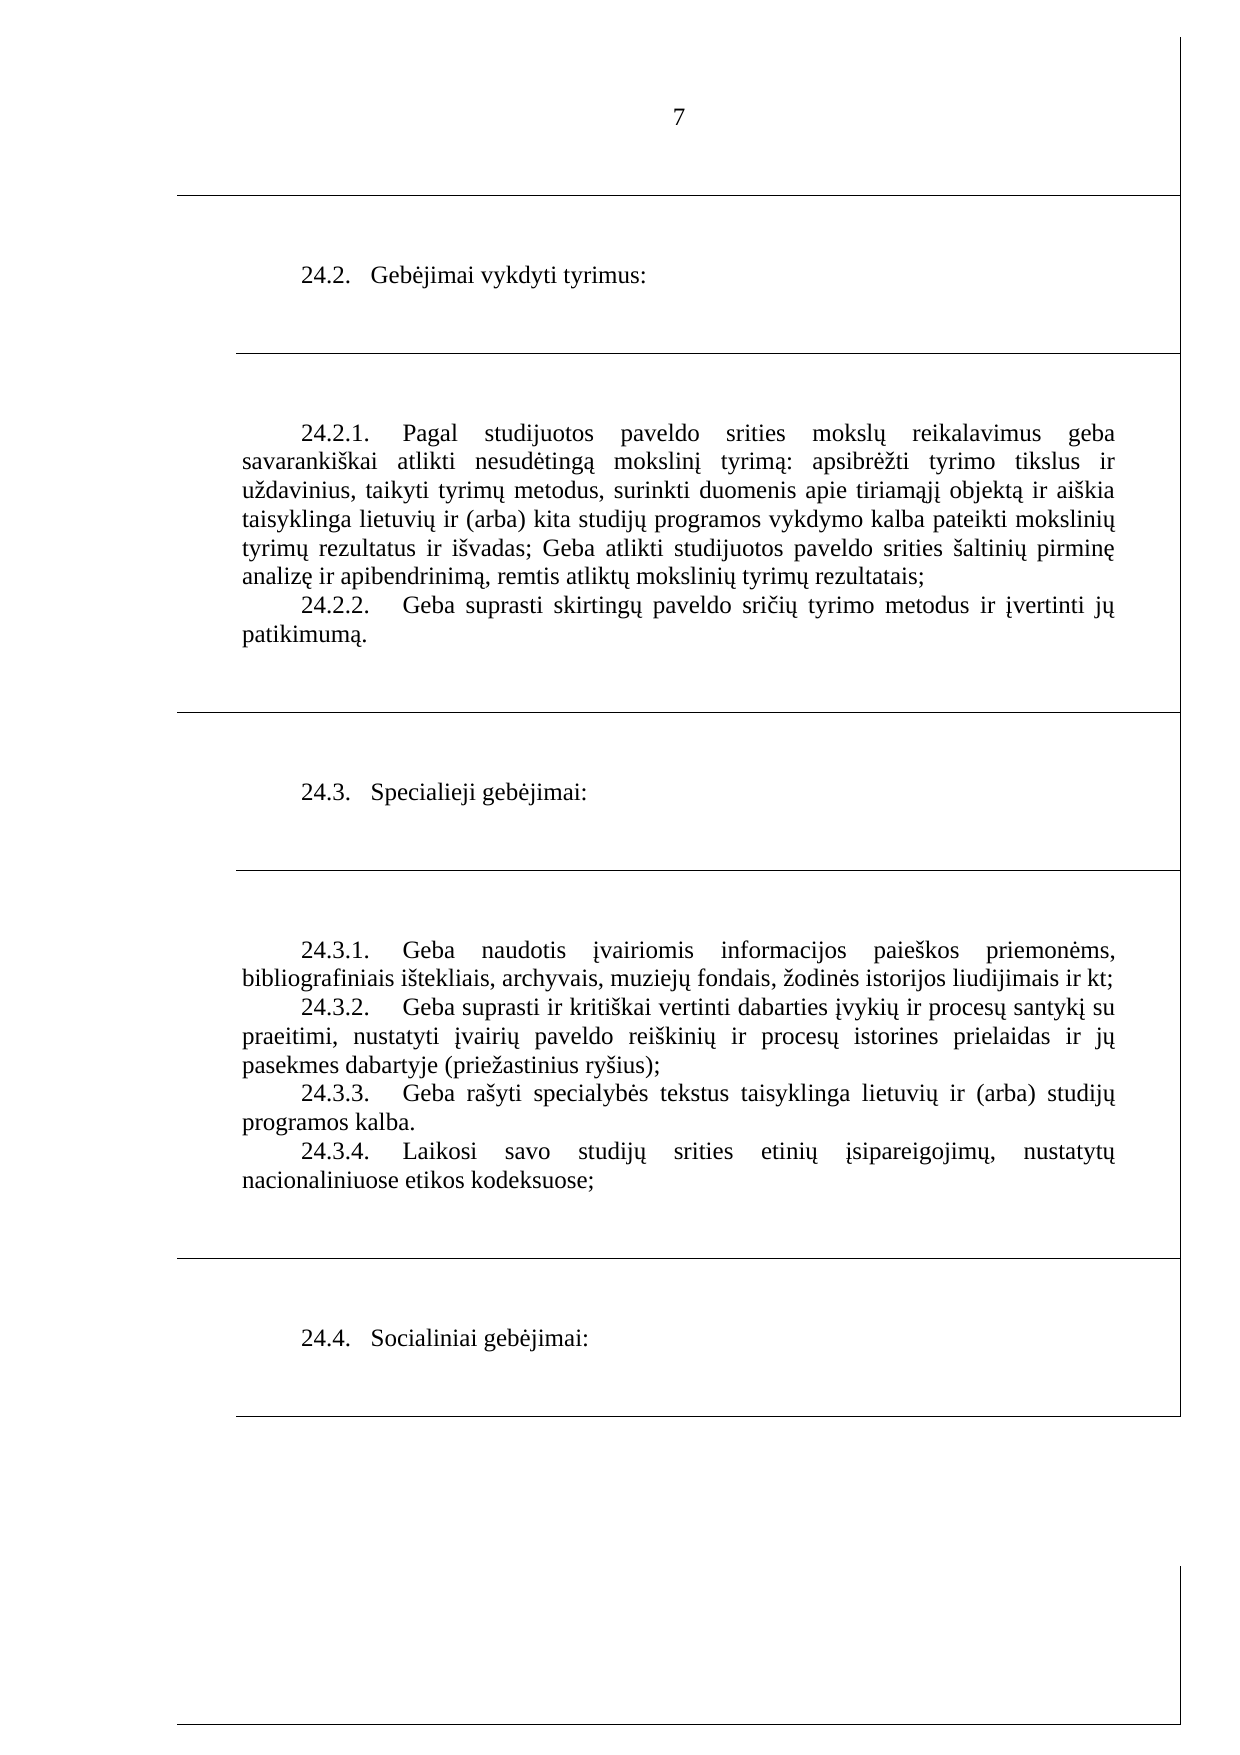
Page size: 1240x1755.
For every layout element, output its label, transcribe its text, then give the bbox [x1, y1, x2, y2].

text 24.2.2. Geba suprasti skirtingų paveldo sričių tyrimo metodus ir įvertinti jų patikimumą. [177, 590, 1180, 712]
text 24.3. Specialieji gebėjimai: [236, 712, 1180, 870]
text 24.2.1. Pagal studijuotos paveldo srities mokslų reikalavimus geba savarankiškai atlikti nesudėtingą mokslinį tyrimą: apsibrėžti tyrimo tikslus ir uždavinius, taikyti tyrimų metodus, surinkti duomenis apie tiriamąjį objektą ir aiškia taisyklinga lietuvių ir (arba) kita studijų programos vykdymo kalba pateikti mokslinių tyrimų rezultatus ir išvadas; Geba atlikti studijuotos paveldo srities šaltinių pirminę analizę ir apibendrinimą, remtis atliktų mokslinių tyrimų rezultatais; [177, 353, 1180, 590]
text 24.3.1. Geba naudotis įvairiomis informacijos paieškos priemonėms, bibliografiniais ištekliais, archyvais, muziejų fondais, žodinės istorijos liudijimais ir kt; [177, 870, 1180, 992]
text 24.3.2. Geba suprasti ir kritiškai vertinti dabarties įvykių ir procesų santykį su praeitimi, nustatyti įvairių paveldo reiškinių ir procesų istorines prielaidas ir jų pasekmes dabartyje (priežastinius ryšius); [177, 992, 1180, 1078]
text 24.3.4. Laikosi savo studijų srities etinių įsipareigojimų, nustatytų nacionaliniuose etikos kodeksuose; [177, 1136, 1180, 1258]
text 24.2. Gebėjimai vykdyti tyrimus: [236, 195, 1180, 353]
text 24.3.3. Geba rašyti specialybės tekstus taisyklinga lietuvių ir (arba) studijų programos kalba. [177, 1078, 1180, 1136]
text 24.4. Socialiniai gebėjimai: [236, 1258, 1180, 1416]
